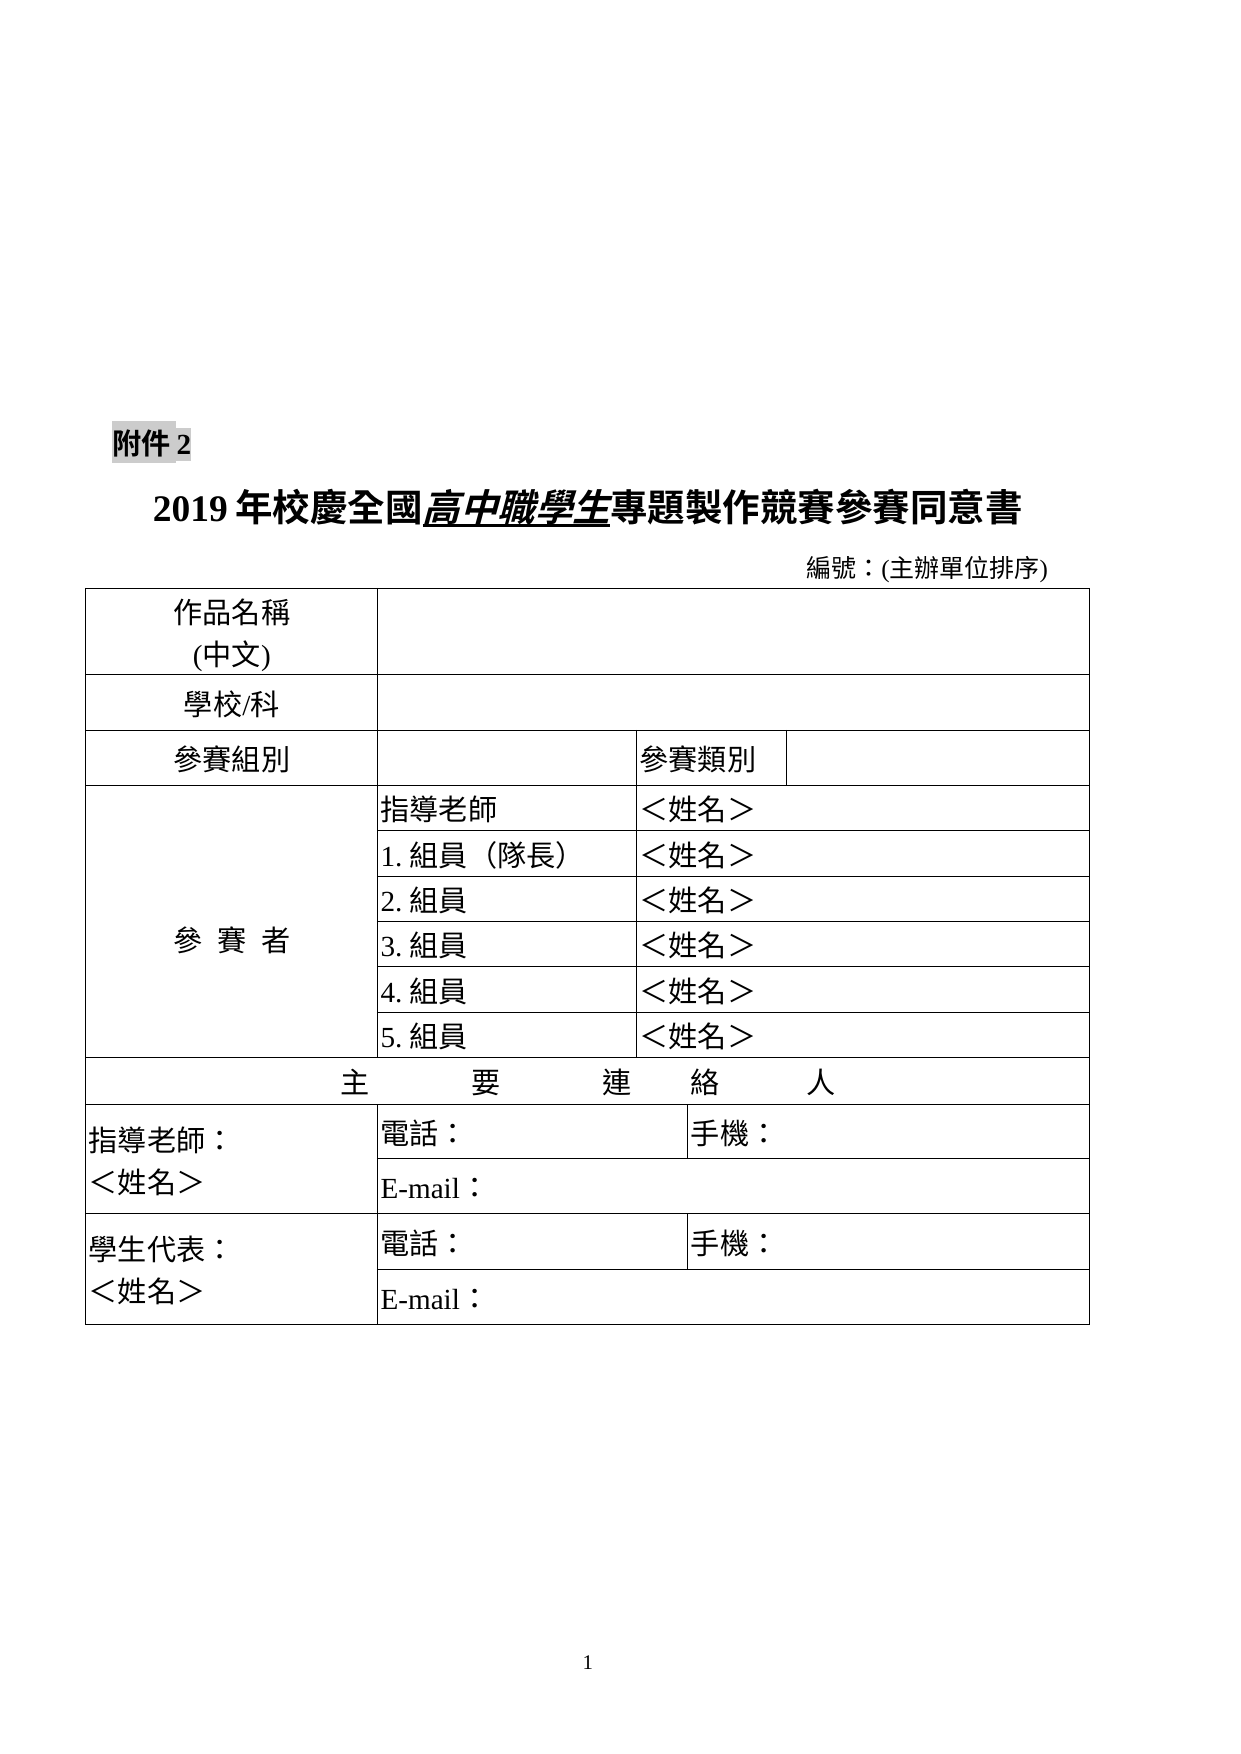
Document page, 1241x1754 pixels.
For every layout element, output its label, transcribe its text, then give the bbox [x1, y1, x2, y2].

table_cell 參 賽 者 [86, 786, 377, 1057]
table_cell 3. 組員 [378, 922, 636, 966]
table_cell E-mail： [378, 1159, 1089, 1213]
table_cell 主 要 連 絡 人 [86, 1058, 1089, 1104]
text 附件2 [112, 400, 1063, 463]
table_cell [378, 731, 636, 785]
table_cell 學校/科 [86, 675, 377, 730]
table_cell [787, 731, 1089, 785]
table_cell ＜姓名＞ [637, 831, 1089, 876]
table_cell ＜姓名＞ [637, 1013, 1089, 1057]
table_cell ＜姓名＞ [637, 877, 1089, 921]
table_cell 4. 組員 [378, 967, 636, 1012]
table_cell 指導老師 [378, 786, 636, 830]
table_cell 參賽類別 [637, 731, 786, 785]
table_cell 手機： [688, 1105, 1089, 1158]
text 編號：(主辦單位排序) [806, 525, 1063, 588]
table_cell 1. 組員（隊長） [378, 831, 636, 876]
table_cell [378, 675, 1089, 730]
table_cell E-mail： [378, 1270, 1089, 1323]
table_cell 參賽組別 [86, 731, 377, 785]
table_header 作品名稱 (中文) [86, 589, 377, 674]
table_cell ＜姓名＞ [637, 967, 1089, 1012]
table_cell 手機： [688, 1214, 1089, 1268]
text 2019年校慶全國高中職學生專題製作競賽參賽同意書 [112, 463, 1063, 525]
table_cell 2. 組員 [378, 877, 636, 921]
table_cell 5. 組員 [378, 1013, 636, 1057]
table_cell 指導老師： ＜姓名＞ [86, 1105, 377, 1213]
table_cell ＜姓名＞ [637, 786, 1089, 830]
table_header [378, 589, 1089, 674]
table_cell 電話： [378, 1214, 687, 1268]
table_cell ＜姓名＞ [637, 922, 1089, 966]
table_cell 學生代表： ＜姓名＞ [86, 1214, 377, 1323]
table_cell 電話： [378, 1105, 687, 1158]
